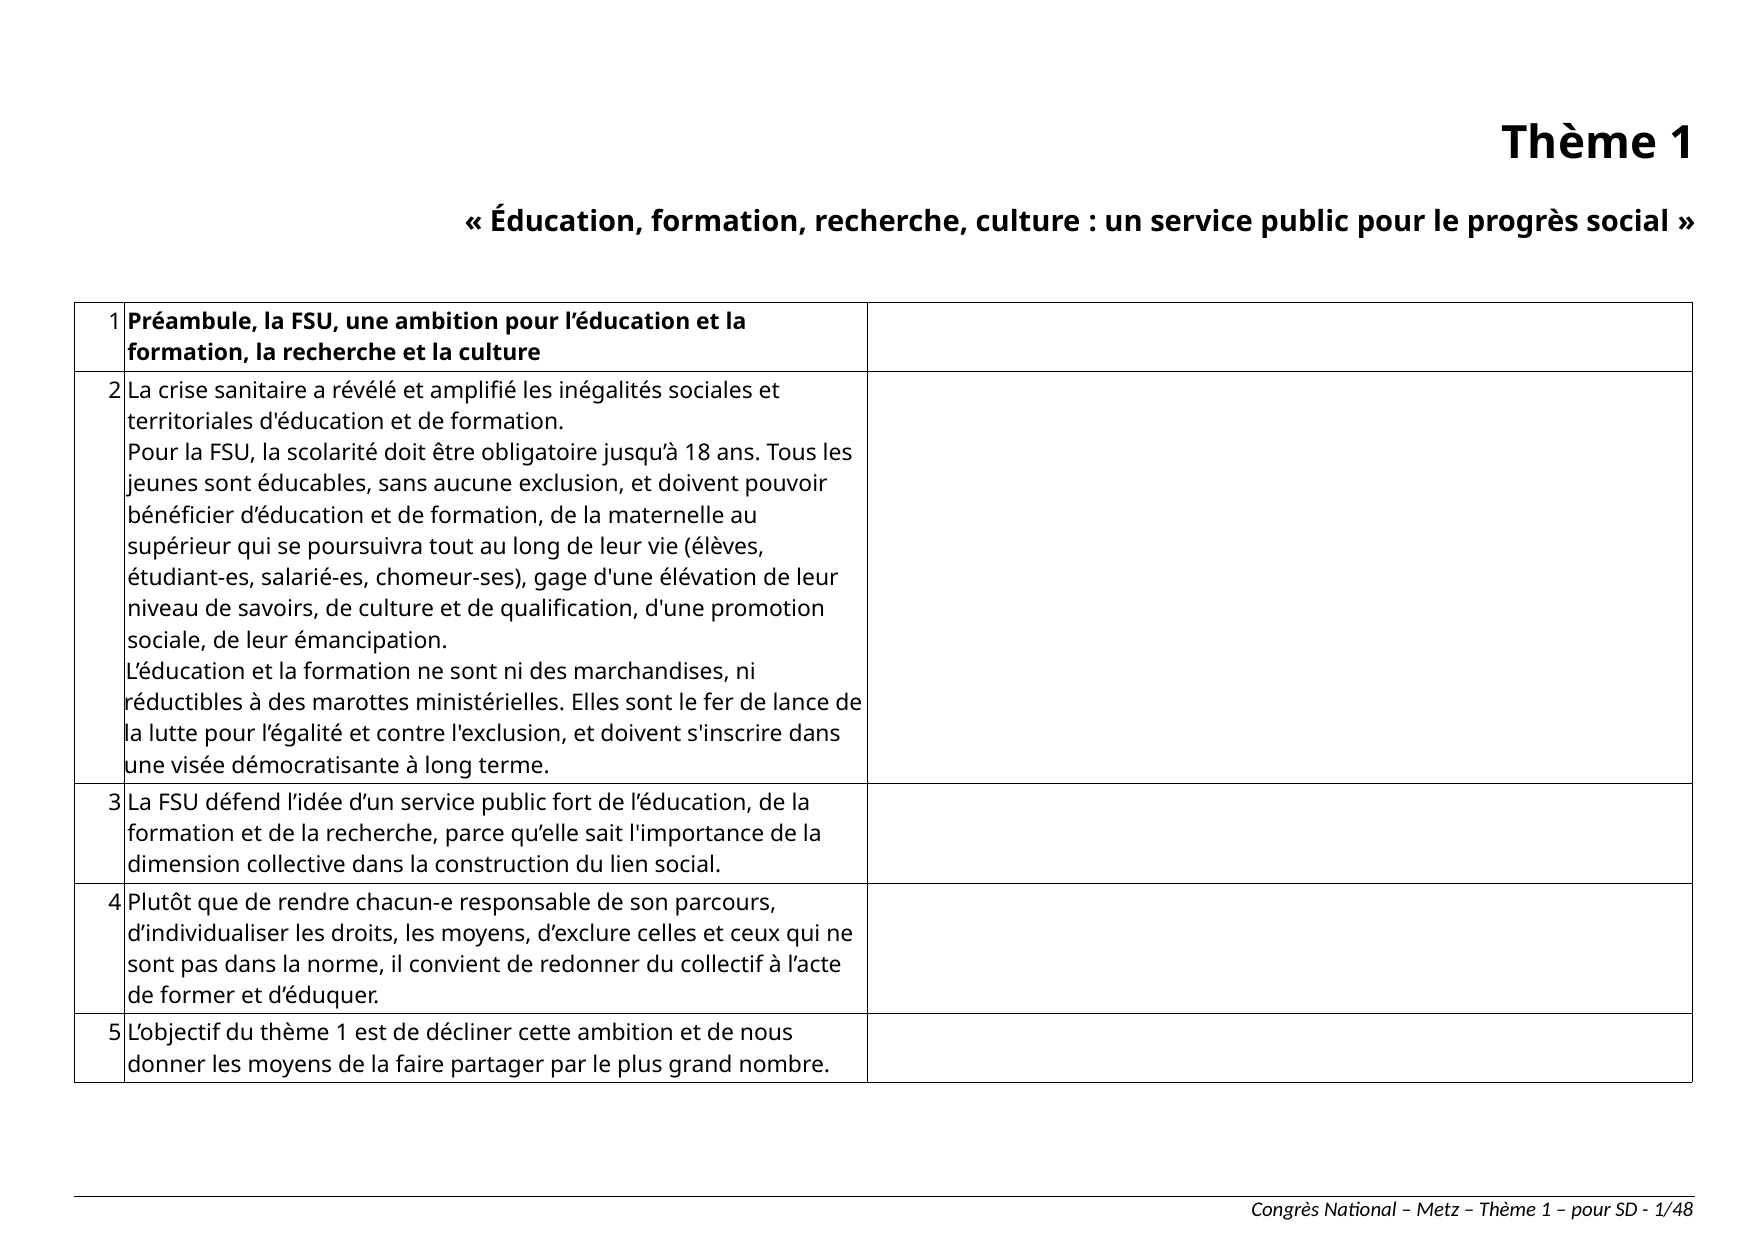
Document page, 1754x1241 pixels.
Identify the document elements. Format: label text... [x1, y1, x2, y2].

text « Éducation, formation, recherche, culture : un service public pour le progrès social » [74, 200, 1695, 239]
table_cell L’objectif du thème 1 est de décliner cette ambition et de nous donner les moyens de la faire partager par le plus grand nombre. [125, 1014, 867, 1082]
table_cell 4 [75, 884, 124, 1013]
table_cell 3 [75, 784, 124, 882]
table_cell 5 [75, 1014, 124, 1082]
text Thème 1 [74, 109, 1695, 171]
table_cell La crise sanitaire a révélé et amplifié les inégalités sociales et territoriales d'éducation et de formation. Pour la FSU, la scolarité doit être obligatoire jusqu’à 18 ans. Tous les jeunes sont éducables, sans aucune exclusion, et doivent pouvoir bénéficier d’éducation et de formation, de la maternelle au supérieur qui se poursuivra tout au long de leur vie (élèves, étudiant-es, salarié-es, chomeur-ses), gage d'une élévation de leur niveau de savoirs, de culture et de qualification, d'une promotion sociale, de leur émancipation. L’éducation et la formation ne sont ni des marchandises, ni réductibles à des marottes ministérielles. Elles sont le fer de lance de la lutte pour l’égalité et contre l'exclusion, et doivent s'inscrire dans une visée démocratisante à long terme. [125, 372, 867, 783]
table_cell 2 [75, 372, 124, 783]
table_cell La FSU défend l’idée d’un service public fort de l’éducation, de la formation et de la recherche, parce qu’elle sait l'importance de la dimension collective dans la construction du lien social. [125, 784, 867, 882]
table_header Préambule, la FSU, une ambition pour l’éducation et la formation, la recherche et la culture [125, 303, 867, 371]
table_header 1 [75, 303, 124, 371]
table_cell [868, 884, 1692, 1013]
table_cell [868, 784, 1692, 882]
table_cell [868, 372, 1692, 783]
table_header [868, 303, 1692, 371]
table_cell [868, 1014, 1692, 1082]
table_cell Plutôt que de rendre chacun-e responsable de son parcours, d’individualiser les droits, les moyens, d’exclure celles et ceux qui ne sont pas dans la norme, il convient de redonner du collectif à l’acte de former et d’éduquer. [125, 884, 867, 1013]
